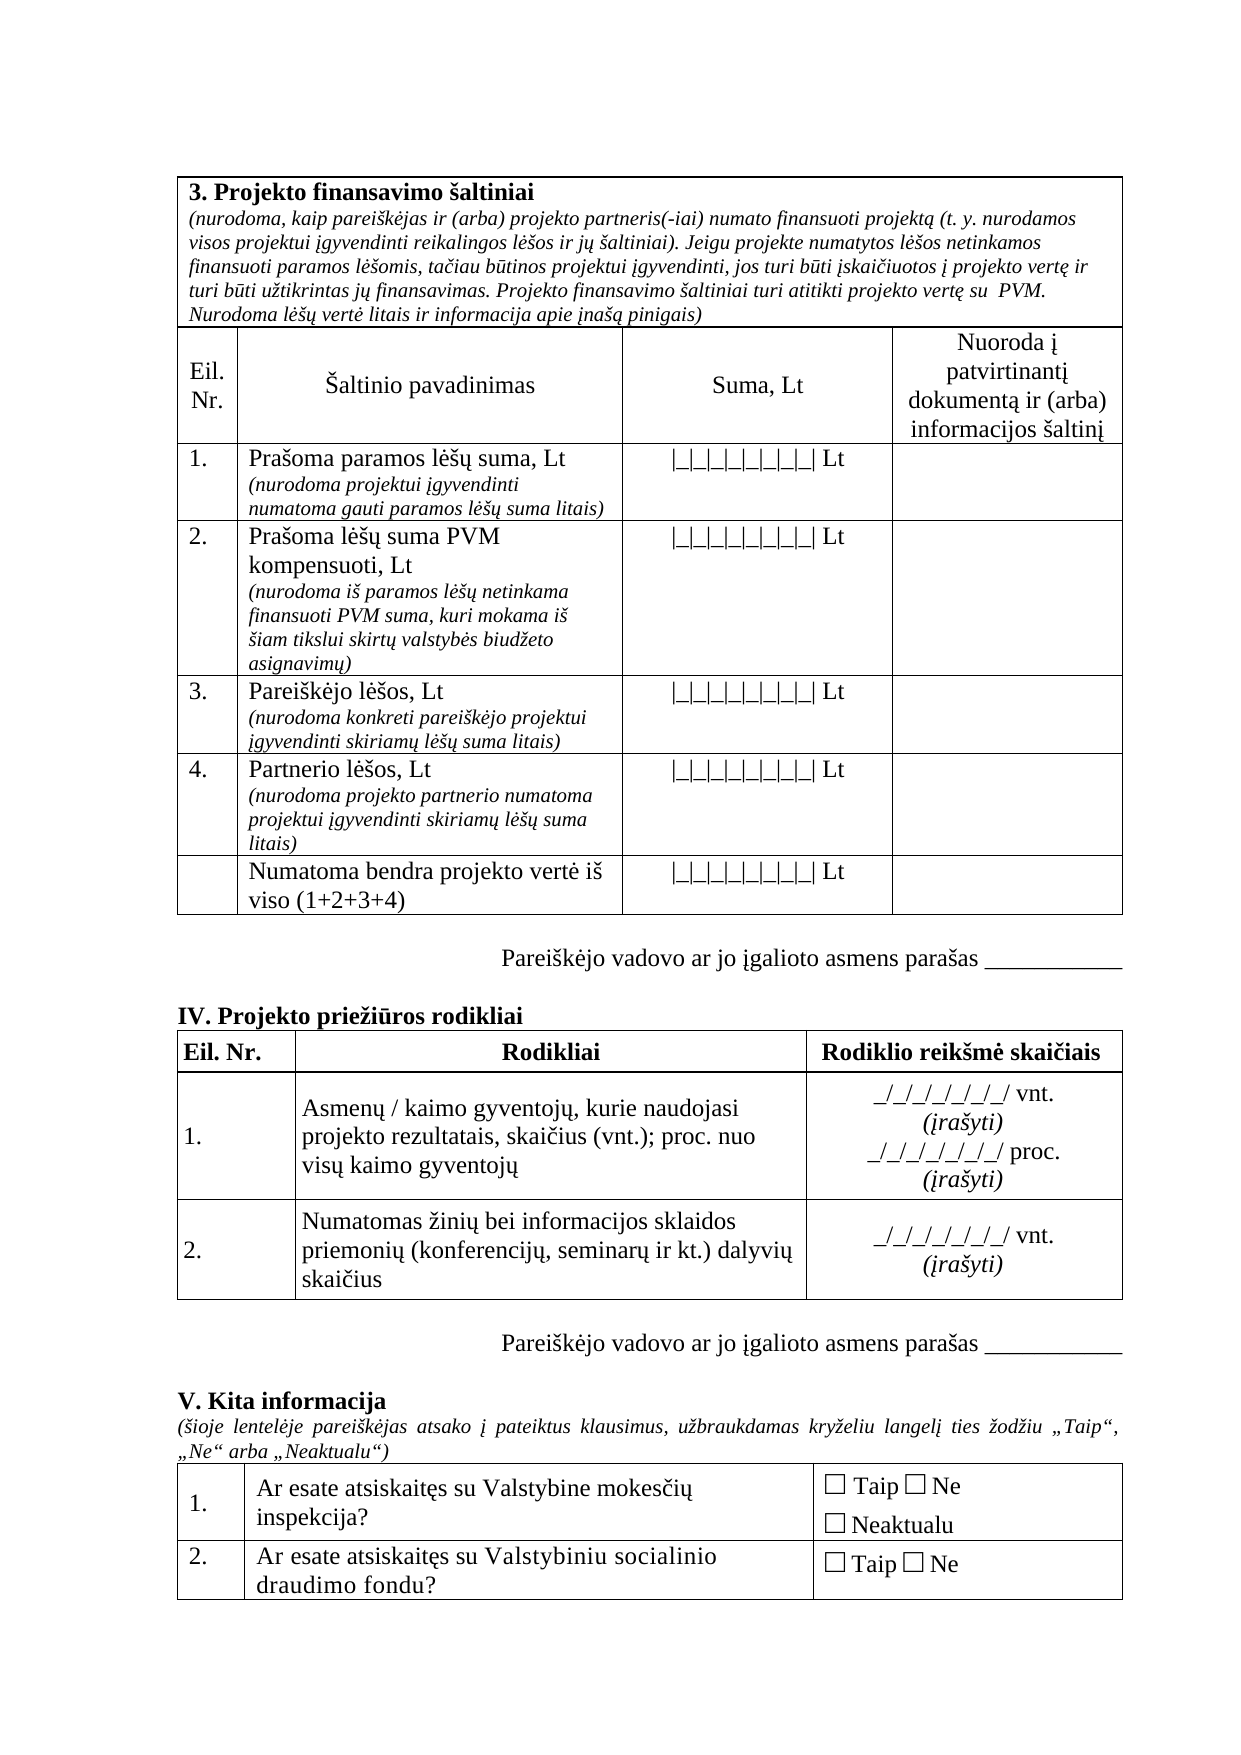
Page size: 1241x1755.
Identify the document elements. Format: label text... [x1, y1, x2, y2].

table_cell 4. [178, 754, 237, 855]
table_cell Asmenų / kaimo gyventojų, kurie naudojasi projekto rezultatais, skaičius (vnt.); proc. nuo visų kaimo gyventojų [296, 1073, 806, 1199]
table_cell Prašoma paramos lėšų suma, Lt (nurodoma projektui įgyvendinti numatoma gauti paramos lėšų suma litais) [238, 444, 622, 520]
table_cell Eil.Nr. [178, 328, 237, 442]
table_cell _/_/_/_/_/_/_/ vnt. (įrašyti) [807, 1200, 1122, 1298]
table_cell Numatomas žinių bei informacijos sklaidos priemonių (konferencijų, seminarų ir kt.) dalyvių skaičius [296, 1200, 806, 1298]
text (šioje lentelėje pareiškėjas atsako į pateiktus klausimus, užbraukdamas kryželiu langelį ties žodžiu „Taip“, „Ne“ arba „Neaktualu“) [177, 1414, 1122, 1463]
table_cell [893, 754, 1122, 855]
table_cell Šaltinio pavadinimas [238, 328, 622, 442]
table_header Rodikliai [296, 1031, 806, 1071]
table_cell □ Taip □ Ne [814, 1541, 1122, 1599]
table_cell Partnerio lėšos, Lt (nurodoma projekto partnerio numatoma projektui įgyvendinti skiriamų lėšų suma litais) [238, 754, 622, 855]
table_cell [893, 856, 1122, 914]
table_header 3. Projekto finansavimo šaltiniai (nurodoma, kaip pareiškėjas ir (arba) projekto partneris(-iai) numato finansuoti projektą (t. y. nurodamos visos projektui įgyvendinti reikalingos lėšos ir jų šaltiniai). Jeigu projekte numatytos lėšos netinkamos finansuoti paramos lėšomis, tačiau būtinos projektui įgyvendinti, jos turi būti įskaičiuotos į projekto vertę ir turi būti užtikrintas jų finansavimas. Projekto finansavimo šaltiniai turi atitikti projekto vertę su PVM. Nurodoma lėšų vertė litais ir informacija apie įnašą pinigais) [178, 178, 1122, 326]
table_cell [178, 856, 237, 914]
table_cell [893, 444, 1122, 520]
table_cell [893, 521, 1122, 675]
table_cell |_|_|_|_|_|_|_|_| Lt [623, 444, 892, 520]
table_cell Ar esate atsiskaitęs su Valstybiniu socialinio draudimo fondu? [245, 1541, 813, 1599]
text Pareiškėjo vadovo ar jo įgalioto asmens parašas ___________ [177, 943, 1122, 972]
text Pareiškėjo vadovo ar jo įgalioto asmens parašas ___________ [177, 1328, 1122, 1357]
table_cell Suma, Lt [623, 328, 892, 442]
table_cell Pareiškėjo lėšos, Lt (nurodoma konkreti pareiškėjo projektui įgyvendinti skiriamų lėšų suma litais) [238, 676, 622, 753]
table_cell 2. [178, 1200, 295, 1298]
table_cell Nuoroda į patvirtinantį dokumentą ir (arba) informacijos šaltinį [893, 328, 1122, 442]
table_header □ Taip □ Ne □ Neaktualu [814, 1464, 1122, 1540]
table_cell |_|_|_|_|_|_|_|_| Lt [623, 521, 892, 675]
table_cell |_|_|_|_|_|_|_|_| Lt [623, 754, 892, 855]
table_cell 3. [178, 676, 237, 753]
text IV. Projekto priežiūros rodikliai [177, 1001, 1122, 1030]
table_cell |_|_|_|_|_|_|_|_| Lt [623, 676, 892, 753]
table_cell |_|_|_|_|_|_|_|_| Lt [623, 856, 892, 914]
table_cell Numatoma bendra projekto vertė iš viso (1+2+3+4) [238, 856, 622, 914]
table_cell 2. [178, 1541, 244, 1599]
table_cell 1. [178, 1073, 295, 1199]
table_header 1. [178, 1464, 244, 1540]
table_cell _/_/_/_/_/_/_/ vnt. (įrašyti) _/_/_/_/_/_/_/ proc. (įrašyti) [807, 1073, 1122, 1199]
text V. Kita informacija [177, 1386, 1122, 1414]
table_cell Prašoma lėšų suma PVM kompensuoti, Lt (nurodoma iš paramos lėšų netinkama finansuoti PVM suma, kuri mokama iš šiam tikslui skirtų valstybės biudžeto asignavimų) [238, 521, 622, 675]
table_cell 2. [178, 521, 237, 675]
table_cell [893, 676, 1122, 753]
table_cell 1. [178, 444, 237, 520]
table_header Rodiklio reikšmė skaičiais [807, 1031, 1122, 1071]
table_header Eil. Nr. [178, 1031, 295, 1071]
table_header Ar esate atsiskaitęs su Valstybine mokesčių inspekcija? [245, 1464, 813, 1540]
